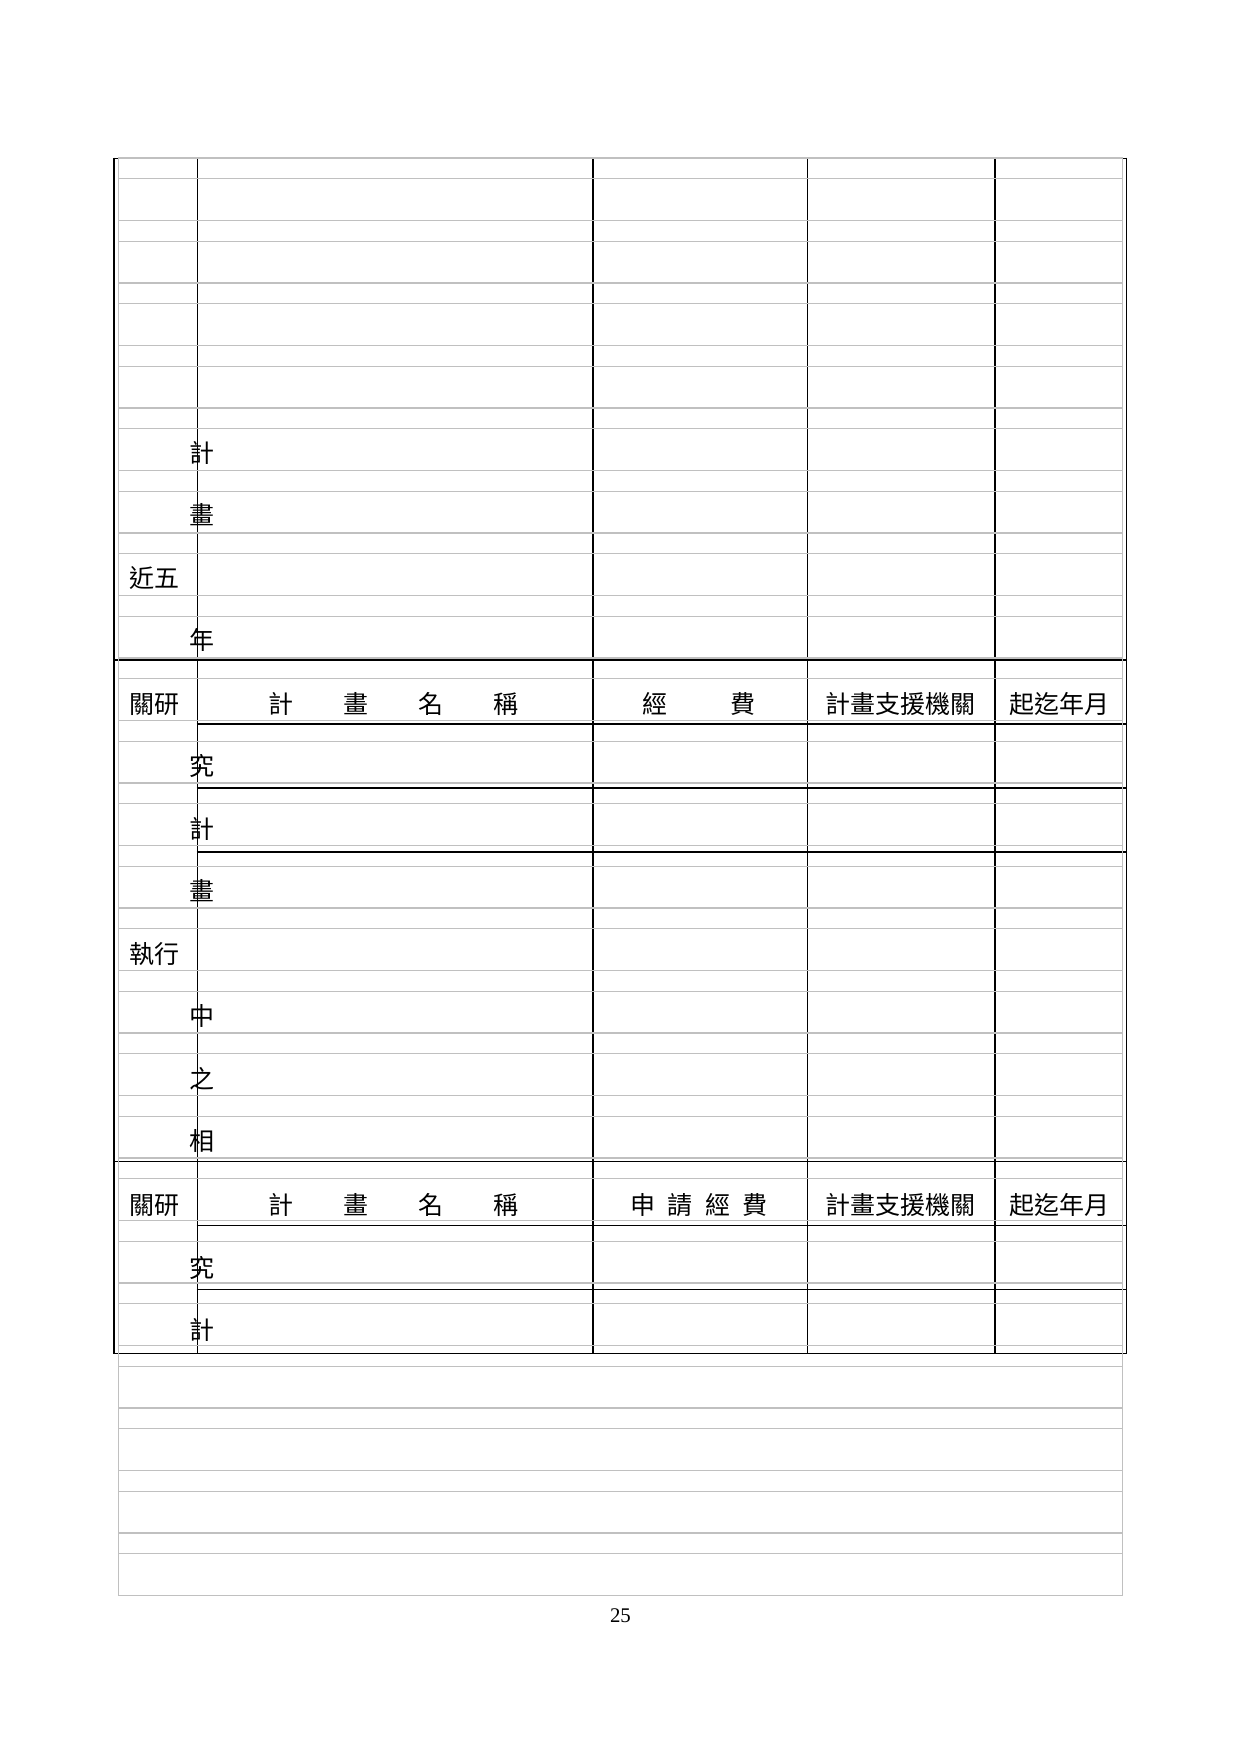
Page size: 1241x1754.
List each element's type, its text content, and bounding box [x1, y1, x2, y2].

table_cell 關研究計畫 申請中之相 [119, 1304, 197, 1345]
table_cell [996, 617, 1122, 657]
table_cell [996, 867, 1122, 907]
table_cell [594, 909, 807, 928]
table_cell [594, 804, 807, 845]
table_cell [808, 992, 994, 1032]
table_cell 關研究計畫 執行中之相 [119, 992, 197, 1032]
table_cell [808, 409, 994, 428]
table_cell 關研究計畫 申請中之相 [119, 1284, 197, 1303]
table_cell [198, 617, 592, 657]
table_cell 之相關研究計畫 近五年內曾參與 [119, 534, 197, 553]
table_cell [996, 367, 1122, 407]
table_cell [996, 346, 1122, 366]
table_cell 之相關研究計畫 近五年內曾參與 [119, 346, 197, 366]
table_cell [198, 846, 592, 851]
table_cell [594, 1346, 807, 1353]
table_cell [198, 971, 592, 991]
table_cell 之相關研究計畫 近五年內曾參與 [119, 409, 197, 428]
table_cell [198, 742, 592, 782]
table_cell [996, 1162, 1122, 1178]
table_cell [594, 1034, 807, 1053]
table_cell 之相關研究計畫 近五年內曾參與 [119, 596, 197, 616]
table_cell [198, 409, 592, 428]
table_cell 關研究計畫 執行中之相 [119, 721, 197, 741]
table_cell [198, 471, 592, 491]
table_cell [808, 789, 994, 803]
table_cell 經 費 [594, 679, 807, 720]
table_cell [198, 1290, 592, 1303]
table_cell [808, 221, 994, 241]
table_cell [996, 661, 1122, 678]
table_cell [808, 725, 994, 741]
table_cell [996, 1346, 1122, 1353]
table_cell [198, 1304, 592, 1345]
table_cell [808, 1304, 994, 1345]
table_cell [198, 909, 592, 928]
table_cell [198, 725, 592, 741]
table_cell [198, 534, 592, 553]
table_cell 關研究計畫 執行中之相 [119, 909, 197, 928]
table_cell [198, 346, 592, 366]
table_cell 關研究計畫 執行中之相 [119, 1034, 197, 1053]
table_cell 之相關研究計畫 近五年內曾參與 [119, 492, 197, 532]
table_cell 之相關研究計畫 近五年內曾參與 [119, 221, 197, 241]
table_cell [996, 1117, 1122, 1157]
table_cell [594, 534, 807, 553]
table_cell 之相關研究計畫 近五年內曾參與 [119, 242, 197, 282]
table_cell [808, 471, 994, 491]
table_cell 關研究計畫 執行中之相 [119, 679, 197, 720]
table_cell [594, 1284, 807, 1289]
table_cell [198, 554, 592, 595]
table_cell [808, 284, 994, 303]
table_cell [996, 992, 1122, 1032]
table_cell [594, 554, 807, 595]
table_cell [198, 179, 592, 220]
table_cell [996, 929, 1122, 970]
table_cell 計 畫 名 稱 [198, 679, 592, 720]
table_cell 計畫支援機關 [808, 679, 994, 720]
table_cell 關研究計畫 執行中之相 [119, 804, 197, 845]
table_cell [996, 534, 1122, 553]
table_cell [198, 596, 592, 616]
table_cell [198, 1284, 592, 1289]
table_cell [198, 367, 592, 407]
table_cell 關研究計畫 執行中之相 [119, 867, 197, 907]
table_cell [996, 471, 1122, 491]
table_cell [996, 846, 1122, 851]
table_cell [594, 596, 807, 616]
table_cell [594, 159, 807, 178]
table_cell [996, 159, 1122, 178]
table_cell 之相關研究計畫 近五年內曾參與 [119, 429, 197, 470]
table_cell 關研究計畫 執行中之相 [119, 784, 197, 803]
table_cell [594, 1242, 807, 1282]
table_cell [594, 1096, 807, 1116]
table_cell [198, 284, 592, 303]
table_cell [996, 596, 1122, 616]
table_cell [996, 221, 1122, 241]
table_cell [198, 1162, 592, 1178]
table_cell [198, 1346, 592, 1353]
table_cell [594, 1117, 807, 1157]
table_cell [198, 429, 592, 470]
table_cell [808, 804, 994, 845]
table_cell [198, 867, 592, 907]
table_cell [808, 367, 994, 407]
table_cell 之相關研究計畫 近五年內曾參與 [119, 554, 197, 595]
table_cell [996, 1096, 1122, 1116]
table_cell [808, 1096, 994, 1116]
table_cell [594, 179, 807, 220]
table_cell [996, 909, 1122, 928]
table_cell [808, 242, 994, 282]
table_cell [996, 1304, 1122, 1345]
table_cell [996, 429, 1122, 470]
table_cell [198, 661, 592, 678]
table_cell [808, 1054, 994, 1095]
table_cell 起迄年月 [996, 679, 1122, 720]
table_cell [808, 867, 994, 907]
table_cell [198, 304, 592, 345]
table_cell [808, 1242, 994, 1282]
table_cell 關研究計畫 申請中之相 [119, 1346, 197, 1353]
table_cell [996, 1242, 1122, 1282]
table_cell [808, 853, 994, 866]
table_cell 關研究計畫 申請中之相 [119, 1179, 197, 1220]
table_cell [996, 725, 1122, 741]
table_cell [808, 846, 994, 851]
table_cell [808, 929, 994, 970]
table_cell [198, 1054, 592, 1095]
table_cell [594, 1226, 807, 1241]
table_cell [996, 804, 1122, 845]
table_cell [996, 492, 1122, 532]
table_cell [808, 429, 994, 470]
table_cell [198, 804, 592, 845]
table_cell [198, 1242, 592, 1282]
table_cell [996, 789, 1122, 803]
table_cell 關研究計畫 執行中之相 [119, 1117, 197, 1157]
table_cell 之相關研究計畫 近五年內曾參與 [119, 471, 197, 491]
table_cell [594, 992, 807, 1032]
table_cell [594, 971, 807, 991]
table_cell [808, 1290, 994, 1303]
table_cell [198, 1096, 592, 1116]
table_cell 關研究計畫 申請中之相 [119, 1242, 197, 1282]
table_cell [808, 661, 994, 678]
table_cell [996, 853, 1122, 866]
table_cell [996, 1034, 1122, 1053]
table_cell [594, 304, 807, 345]
table_cell [808, 554, 994, 595]
table_cell [996, 971, 1122, 991]
table_cell [198, 1117, 592, 1157]
table_cell [594, 1054, 807, 1095]
table_cell 關研究計畫 執行中之相 [119, 661, 197, 678]
table_cell 關研究計畫 申請中之相 [119, 1162, 197, 1178]
table_cell 之相關研究計畫 近五年內曾參與 [119, 367, 197, 407]
table_cell [198, 853, 592, 866]
table_cell 關研究計畫 執行中之相 [119, 1096, 197, 1116]
table_cell [198, 159, 592, 178]
table_cell [996, 1054, 1122, 1095]
table_cell [594, 789, 807, 803]
table_cell [594, 929, 807, 970]
table_cell [594, 867, 807, 907]
table_cell [594, 725, 807, 741]
table_cell [808, 617, 994, 657]
table_cell 關研究計畫 執行中之相 [119, 971, 197, 991]
table_cell [594, 617, 807, 657]
table_cell [808, 492, 994, 532]
table_cell [996, 1226, 1122, 1241]
table_cell [808, 304, 994, 345]
table_cell 關研究計畫 執行中之相 [119, 929, 197, 970]
table_cell [808, 159, 994, 178]
table_cell [808, 1226, 994, 1241]
table_cell [996, 284, 1122, 303]
table_cell [594, 742, 807, 782]
table_cell [996, 179, 1122, 220]
table_cell [594, 492, 807, 532]
table_cell 之相關研究計畫 近五年內曾參與 [119, 284, 197, 303]
table_cell 關研究計畫 執行中之相 [119, 742, 197, 782]
table_cell [594, 853, 807, 866]
table_cell 計 畫 名 稱 [198, 1179, 592, 1220]
table_cell [808, 742, 994, 782]
table_cell [808, 179, 994, 220]
table_cell 起迄年月 [996, 1179, 1122, 1220]
table_cell [996, 742, 1122, 782]
table_cell [808, 1162, 994, 1178]
table_cell 之相關研究計畫 近五年內曾參與 [119, 304, 197, 345]
table_cell [996, 304, 1122, 345]
table_cell [808, 1034, 994, 1053]
table_cell [198, 242, 592, 282]
table_cell [202, 1010, 210, 1017]
table_cell [198, 492, 592, 532]
table_cell 之相關研究計畫 近五年內曾參與 [119, 159, 197, 178]
table_cell 之相關研究計畫 近五年內曾參與 [119, 617, 197, 657]
table_cell [198, 789, 592, 803]
table_cell 之相關研究計畫 近五年內曾參與 [119, 179, 197, 220]
table_cell [996, 1290, 1122, 1303]
table_cell [198, 1074, 207, 1083]
table_cell [594, 284, 807, 303]
table_cell [808, 909, 994, 928]
table_cell [808, 971, 994, 991]
table_cell [594, 846, 807, 851]
table_cell [808, 346, 994, 366]
table_cell [996, 554, 1122, 595]
table_cell [996, 409, 1122, 428]
table_cell [198, 1034, 592, 1053]
table_cell 申 請 經 費 [594, 1179, 807, 1220]
table_cell 關研究計畫 申請中之相 [119, 1221, 197, 1241]
table_cell [594, 221, 807, 241]
table_cell [594, 367, 807, 407]
table_cell [808, 1284, 994, 1289]
table_cell [594, 429, 807, 470]
table_cell [808, 1346, 994, 1353]
table_cell [808, 534, 994, 553]
table_cell 計畫支援機關 [808, 1179, 994, 1220]
table_cell [594, 471, 807, 491]
table_cell [198, 1226, 592, 1241]
table_cell [594, 1290, 807, 1303]
table_cell [594, 242, 807, 282]
table_cell [594, 1162, 807, 1178]
table_cell [594, 409, 807, 428]
table_cell [198, 992, 592, 1032]
table_cell [594, 346, 807, 366]
table_cell 關研究計畫 執行中之相 [119, 1054, 197, 1095]
table_cell [808, 1117, 994, 1157]
table_cell [594, 1304, 807, 1345]
table_cell 關研究計畫 執行中之相 [119, 846, 197, 866]
table_cell [808, 596, 994, 616]
table_cell [996, 242, 1122, 282]
table_cell [198, 929, 592, 970]
table_cell [996, 1284, 1122, 1289]
table_cell [594, 661, 807, 678]
table_cell [198, 221, 592, 241]
